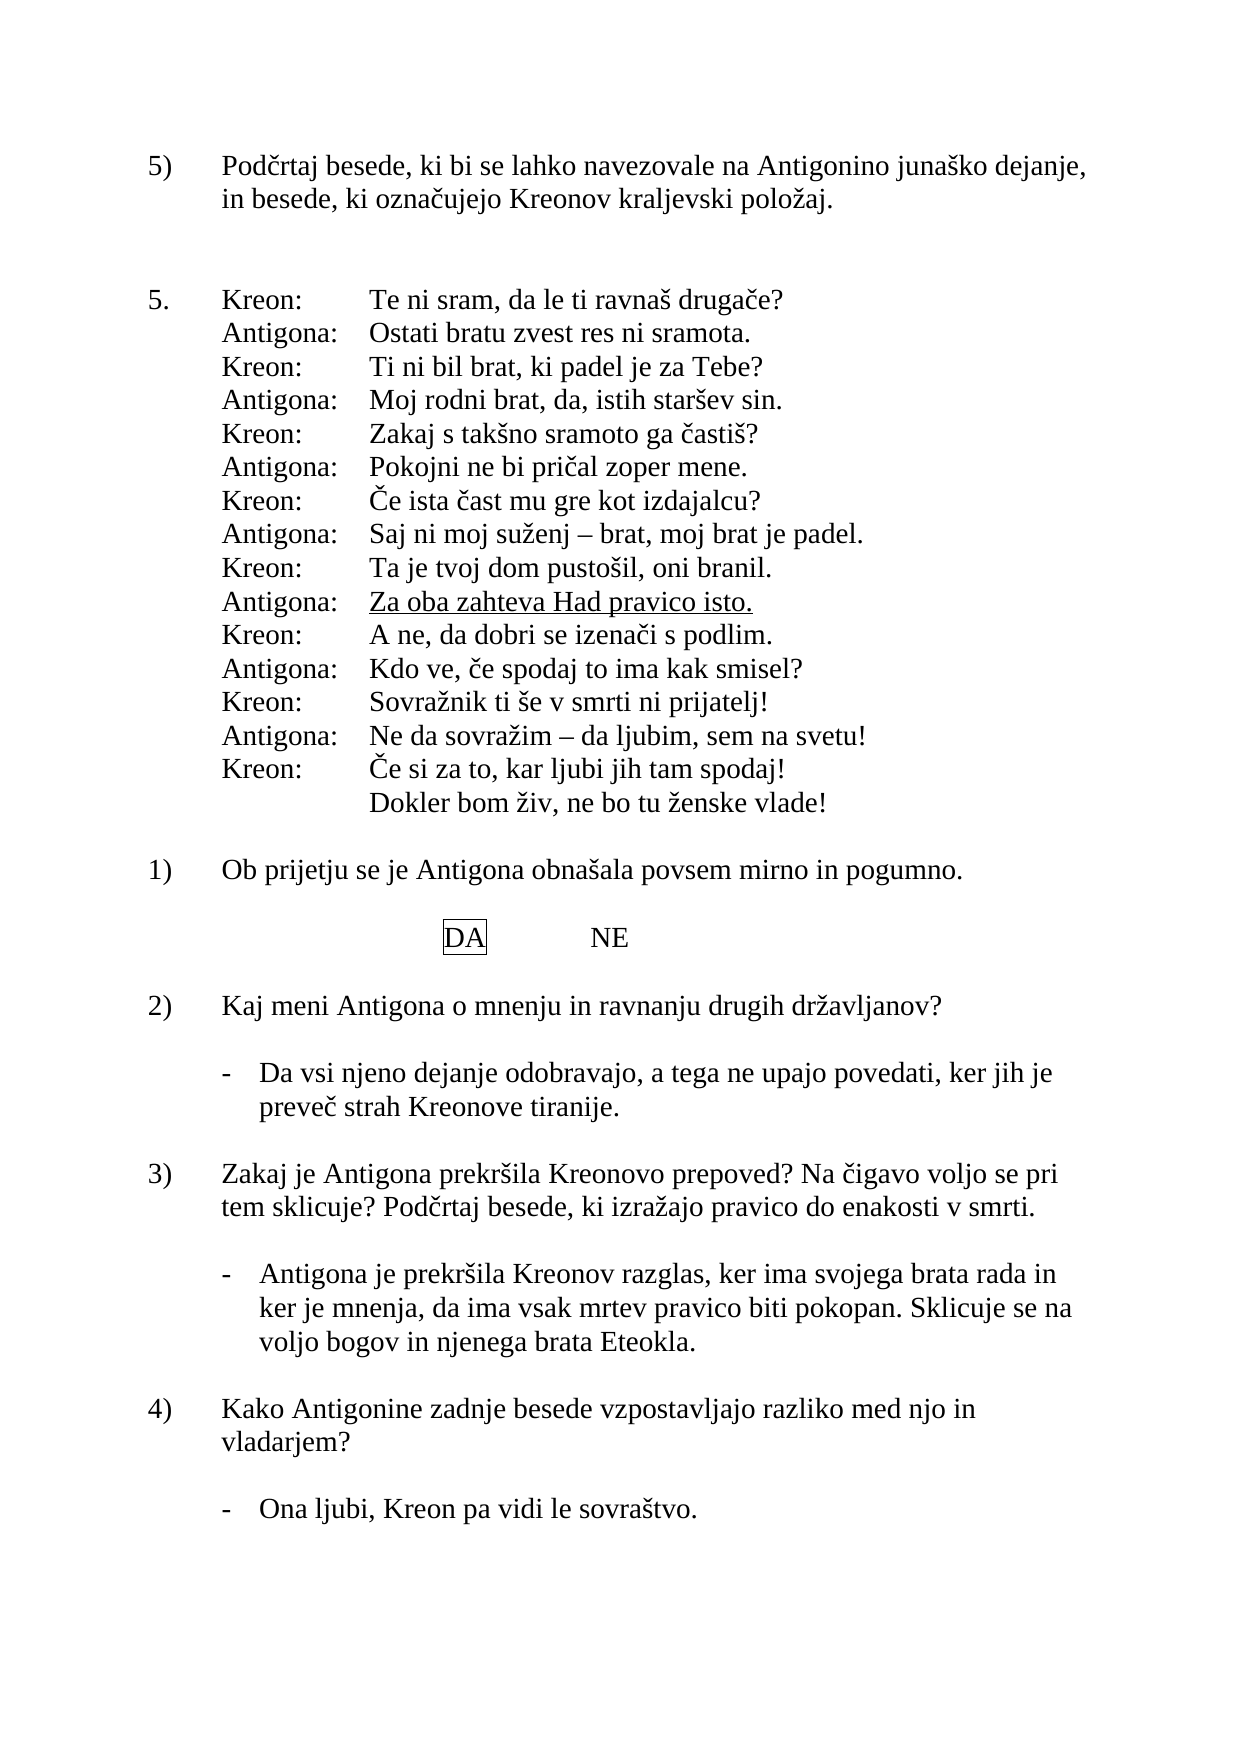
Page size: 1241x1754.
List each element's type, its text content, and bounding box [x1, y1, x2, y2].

text 5. Kreon: Te ni sram, da le ti ravnaš drugače? [148, 282, 1093, 315]
list Da vsi njeno dejanje odobravajo, a tega ne upajo povedati, ker jih je preveč strah Kreonove tiranije. [221, 1055, 1093, 1122]
text in besede, ki označujejo Kreonov kraljevski položaj. [148, 181, 1093, 215]
text Antigona: Pokojni ne bi pričal zoper mene. [148, 449, 1093, 483]
text 1) Ob prijetju se je Antigona obnašala povsem mirno in pogumno. [148, 852, 1093, 886]
text 2) Kaj meni Antigona o mnenju in ravnanju drugih državljanov? [148, 988, 1093, 1022]
text Kreon: Zakaj s takšno sramoto ga častiš? [148, 416, 1093, 449]
text Kreon: Ta je tvoj dom pustošil, oni branil. [148, 550, 1093, 584]
text 5) Podčrtaj besede, ki bi se lahko navezovale na Antigonino junaško dejanje, [148, 148, 1093, 181]
text Antigona: Kdo ve, če spodaj to ima kak smisel? [148, 651, 1093, 684]
text Kreon: Ti ni bil brat, ki padel je za Tebe? [148, 349, 1093, 382]
text DA [444, 920, 486, 954]
text [148, 919, 443, 955]
text 3) Zakaj je Antigona prekršila Kreonovo prepoved? Na čigavo voljo se pri tem sklicuje? Podčrtaj besede, ki izražajo pravico do enakosti v smrti. [148, 1156, 1093, 1223]
text Antigona: Ne da sovražim – da ljubim, sem na svetu! [148, 718, 1093, 751]
text Dokler bom živ, ne bo tu ženske vlade! [148, 785, 1093, 818]
text NE [487, 919, 1093, 955]
text Kreon: Sovražnik ti še v smrti ni prijatelj! [148, 684, 1093, 718]
list Ona ljubi, Kreon pa vidi le sovraštvo. [221, 1491, 1093, 1525]
text Antigona: Saj ni moj suženj – brat, moj brat je padel. [148, 517, 1093, 550]
text 4) Kako Antigonine zadnje besede vzpostavljajo razliko med njo in vladarjem? [148, 1391, 1093, 1458]
text Antigona: Moj rodni brat, da, istih staršev sin. [148, 382, 1093, 416]
list Antigona je prekršila Kreonov razglas, ker ima svojega brata rada in ker je mnenja, da ima vsak mrtev pravico biti pokopan. Sklicuje se na voljo bogov in njenega brata Eteokla. [221, 1257, 1093, 1357]
text Kreon: Če si za to, kar ljubi jih tam spodaj! [148, 751, 1093, 785]
text Kreon: Če ista čast mu gre kot izdajalcu? [148, 483, 1093, 517]
text Kreon: A ne, da dobri se izenači s podlim. [148, 617, 1093, 651]
text Antigona: Za oba zahteva Had pravico isto. [148, 584, 1093, 617]
text Antigona: Ostati bratu zvest res ni sramota. [148, 315, 1093, 349]
